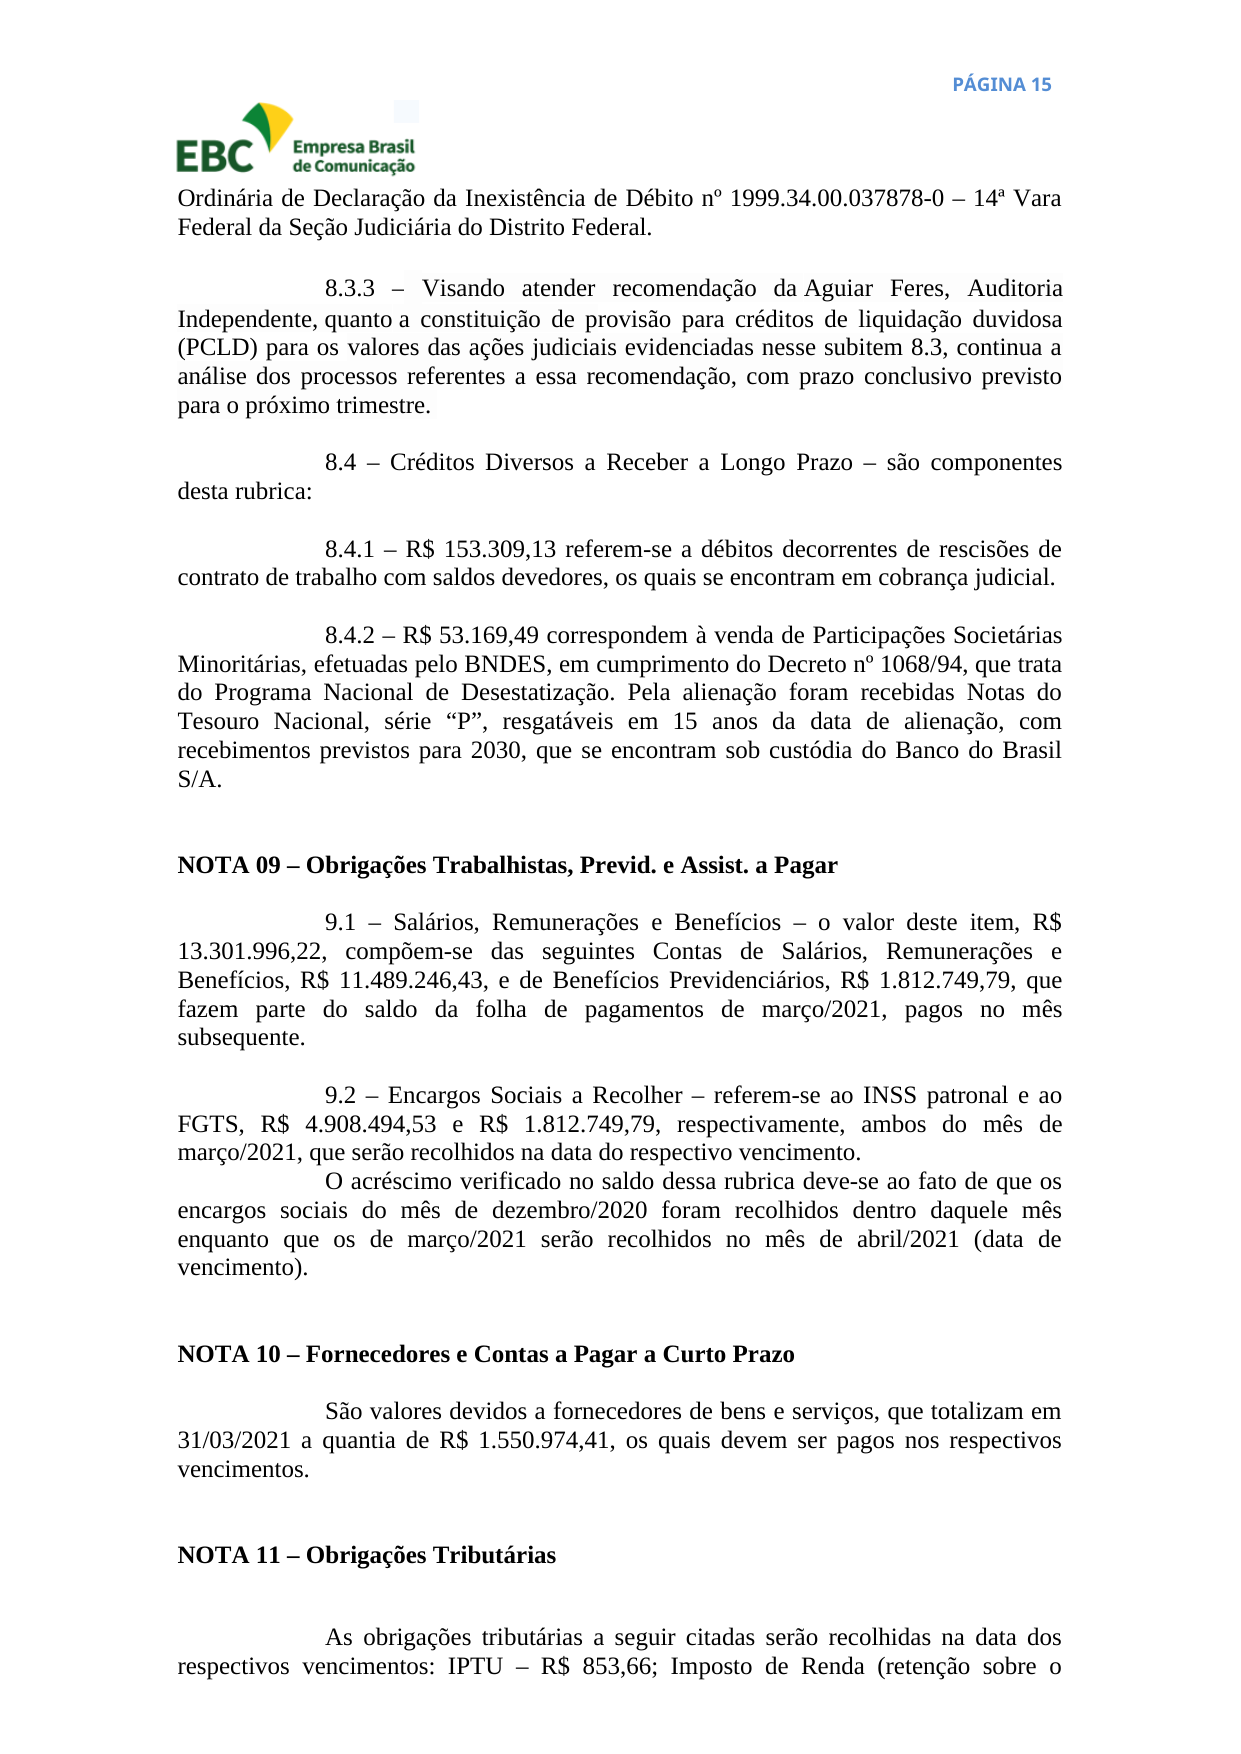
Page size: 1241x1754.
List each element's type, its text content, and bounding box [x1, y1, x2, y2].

text O acréscimo verificado no saldo dessa rubrica deve-se ao fato de que os encargos sociais do mês de dezembro/2020 foram recolhidos dentro daquele mês enquanto que os de março/2021 serão recolhidos no mês de abril/2021 (data de vencimento). [177, 1166, 1063, 1281]
text 9.2 – Encargos Sociais a Recolher – referem-se ao INSS patronal e ao FGTS, R$ 4.908.494,53 e R$ 1.812.749,79, respectivamente, ambos do mês de março/2021, que serão recolhidos na data do respectivo vencimento. [177, 1080, 1063, 1166]
text NOTA 10 – Fornecedores e Contas a Pagar a Curto Prazo [177, 1339, 1063, 1367]
text 8.4.2 – R$ 53.169,49 correspondem à venda de Participações Societárias Minoritárias, efetuadas pelo BNDES, em cumprimento do Decreto nº 1068/94, que trata do Programa Nacional de Desestatização. Pela alienação foram recebidas Notas do Tesouro Nacional, série “P”, resgatáveis em 15 anos da data de alienação, com recebimentos previstos para 2030, que se encontram sob custódia do Banco do Brasil S/A. [177, 620, 1063, 792]
text 9.1 – Salários, Remunerações e Benefícios – o valor deste item, R$ 13.301.996,22, compõem-se das seguintes Contas de Salários, Remunerações e Benefícios, R$ 11.489.246,43, e de Benefícios Previdenciários, R$ 1.812.749,79, que fazem parte do saldo da folha de pagamentos de março/2021, pagos no mês subsequente. [177, 907, 1063, 1051]
text 8.4 – Créditos Diversos a Receber a Longo Prazo – são componentes desta rubrica: [177, 447, 1063, 505]
text 8.3.3 – Visando atender recomendação da Aguiar Feres, Auditoria Independente, quanto a constituição de provisão para créditos de liquidação duvidosa (PCLD) para os valores das ações judiciais evidenciadas nesse subitem 8.3, continua a análise dos processos referentes a essa recomendação, com prazo conclusivo previsto para o próximo trimestre. [177, 270, 1063, 419]
text NOTA 09 – Obrigações Trabalhistas, Previd. e Assist. a Pagar [177, 850, 1063, 879]
text 8.4.1 – R$ 153.309,13 referem-se a débitos decorrentes de rescisões de contrato de trabalho com saldos devedores, os quais se encontram em cobrança judicial. [177, 534, 1063, 591]
text Ordinária de Declaração da Inexistência de Débito nº 1999.34.00.037878-0 – 14ª Vara Federal da Seção Judiciária do Distrito Federal. [177, 183, 1063, 241]
text NOTA 11 – Obrigações Tributárias [177, 1540, 1063, 1569]
text As obrigações tributárias a seguir citadas serão recolhidas na data dos respectivos vencimentos: IPTU – R$ 853,66; Imposto de Renda (retenção sobre o [177, 1622, 1063, 1680]
text São valores devidos a fornecedores de bens e serviços, que totalizam em 31/03/2021 a quantia de R$ 1.550.974,41, os quais devem ser pagos nos respectivos vencimentos. [177, 1396, 1063, 1482]
